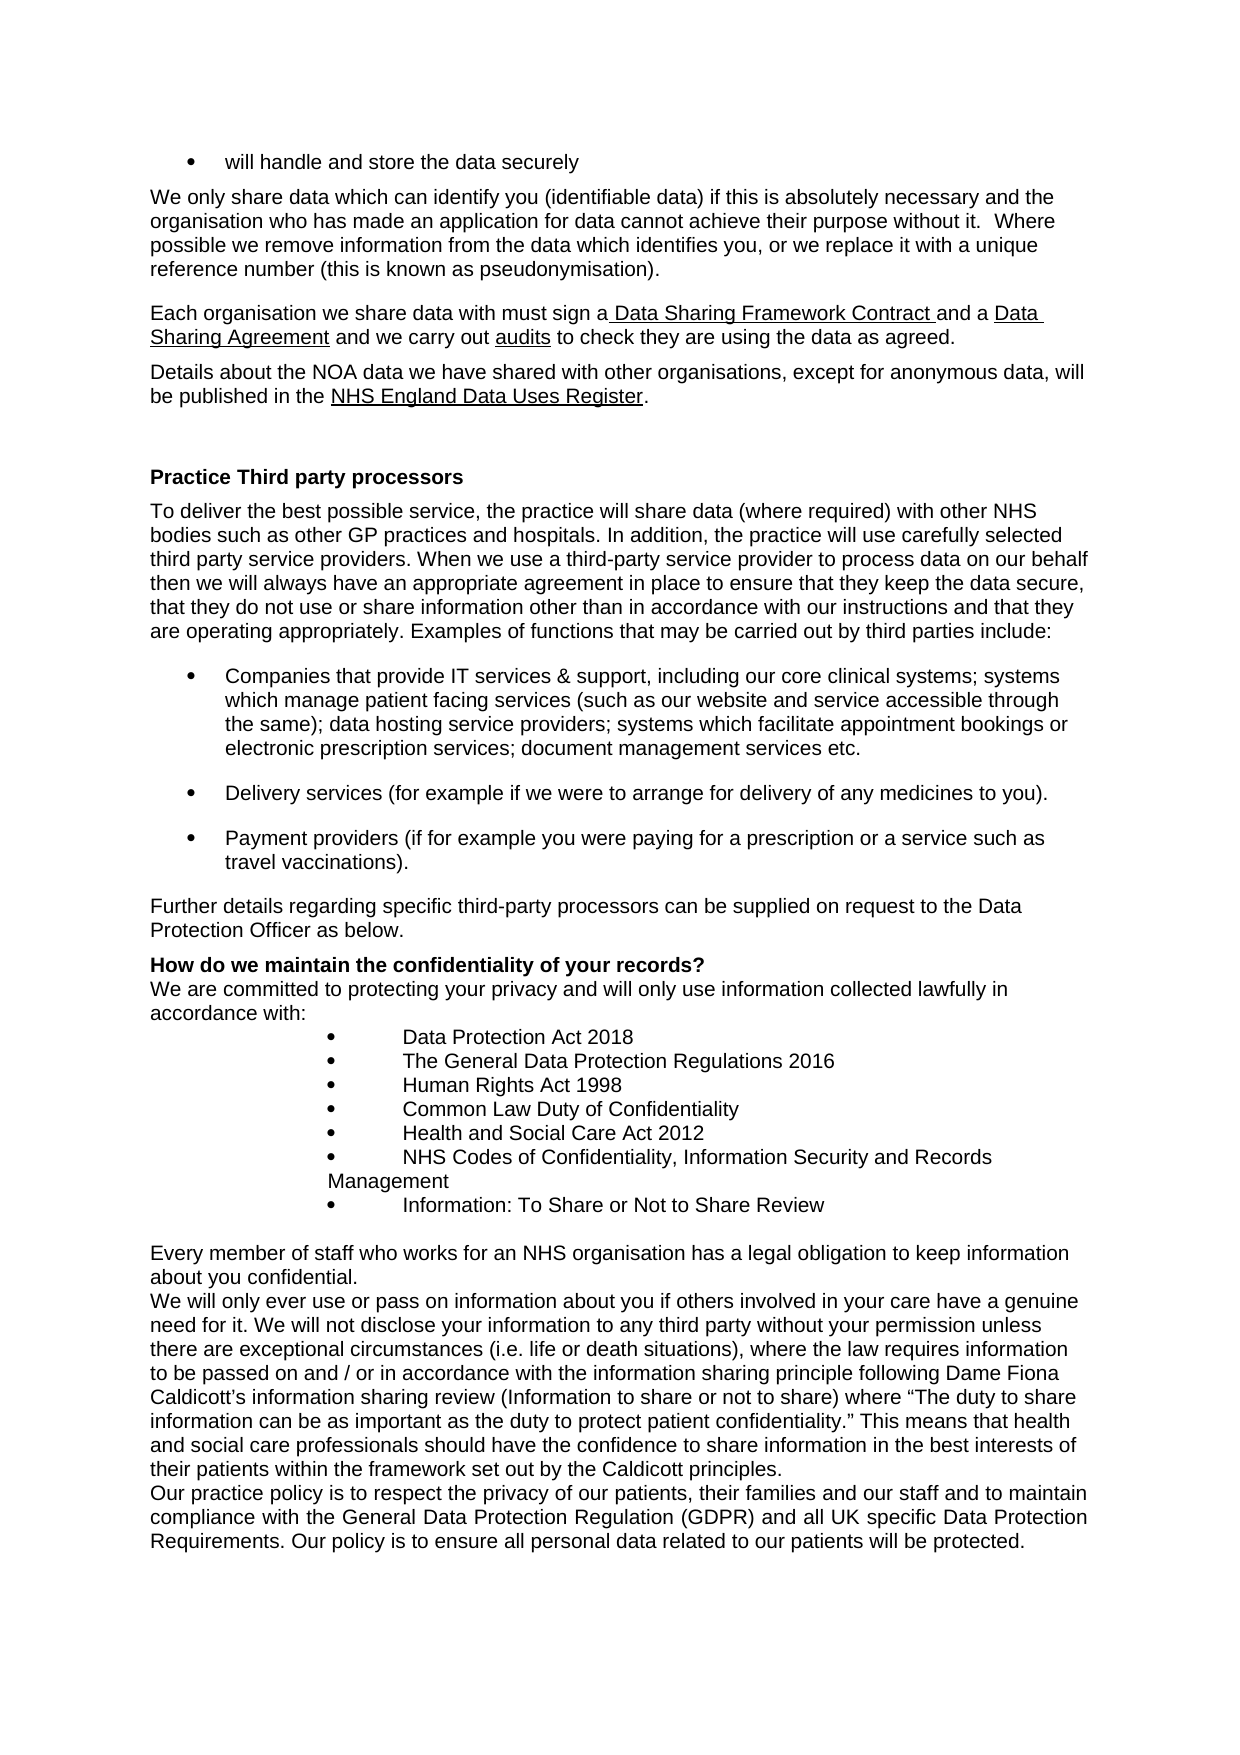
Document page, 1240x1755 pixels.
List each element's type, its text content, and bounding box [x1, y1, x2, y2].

list will handle and store the data securely [187, 150, 1089, 174]
text Details about the NOA data we have shared with other organisations, except for anonymous data, will be published in the NHS England Data Uses Register. [150, 359, 1089, 407]
text Further details regarding specific third-party processors can be supplied on request to the Data Protection Officer as below. [150, 894, 1089, 942]
list Common Law Duty of Confidentiality [327, 1097, 1089, 1121]
text Practice Third party processors [150, 465, 1089, 489]
list Delivery services (for example if we were to arrange for delivery of any medicines to you). [187, 781, 1089, 805]
list Human Rights Act 1998 [327, 1073, 1089, 1097]
text Our practice policy is to respect the privacy of our patients, their families and our staff and to maintain compliance with the General Data Protection Regulation (GDPR) and all UK specific Data Protection Requirements. Our policy is to ensure all personal data related to our patients will be protected. [150, 1481, 1089, 1552]
text We only share data which can identify you (identifiable data) if this is absolutely necessary and the organisation who has made an application for data cannot achieve their purpose without it. Where possible we remove information from the data which identifies you, or we replace it with a unique reference number (this is known as pseudonymisation). [150, 184, 1089, 280]
list Data Protection Act 2018 [327, 1024, 1089, 1049]
list Health and Social Care Act 2012 [327, 1121, 1089, 1145]
text Every member of staff who works for an NHS organisation has a legal obligation to keep information about you confidential. [150, 1241, 1089, 1289]
list Companies that provide IT services & support, including our core clinical systems; systems which manage patient facing services (such as our website and service accessible through the same); data hosting service providers; systems which facilitate appointment bookings or electronic prescription services; document management services etc. [187, 664, 1089, 760]
text To deliver the best possible service, the practice will share data (where required) with other NHS bodies such as other GP practices and hospitals. In addition, the practice will use carefully selected third party service providers. When we use a third-party service provider to process data on our behalf then we will always have an appropriate agreement in place to ensure that they keep the data secure, that they do not use or share information other than in accordance with our instructions and that they are operating appropriately. Examples of functions that may be carried out by third parties include: [150, 499, 1089, 643]
list Information: To Share or Not to Share Review [327, 1193, 1089, 1217]
list The General Data Protection Regulations 2016 [327, 1049, 1089, 1073]
text Each organisation we share data with must sign a Data Sharing Framework Contract and a Data Sharing Agreement and we carry out audits to check they are using the data as agreed. [150, 301, 1089, 349]
text We are committed to protecting your privacy and will only use information collected lawfully in accordance with: [150, 977, 1089, 1024]
text How do we maintain the confidentiality of your records? [150, 953, 1089, 977]
list NHS Codes of Confidentiality, Information Security and Records Management [327, 1145, 1089, 1193]
text We will only ever use or pass on information about you if others involved in your care have a genuine need for it. We will not disclose your information to any third party without your permission unless there are exceptional circumstances (i.e. life or death situations), where the law requires information to be passed on and / or in accordance with the information sharing principle following Dame Fiona Caldicott’s information sharing review (Information to share or not to share) where “The duty to share information can be as important as the duty to protect patient confidentiality.” This means that health and social care professionals should have the confidence to share information in the best interests of their patients within the framework set out by the Caldicott principles. [150, 1289, 1089, 1481]
list Payment providers (if for example you were paying for a prescription or a service such as travel vaccinations). [187, 826, 1089, 873]
